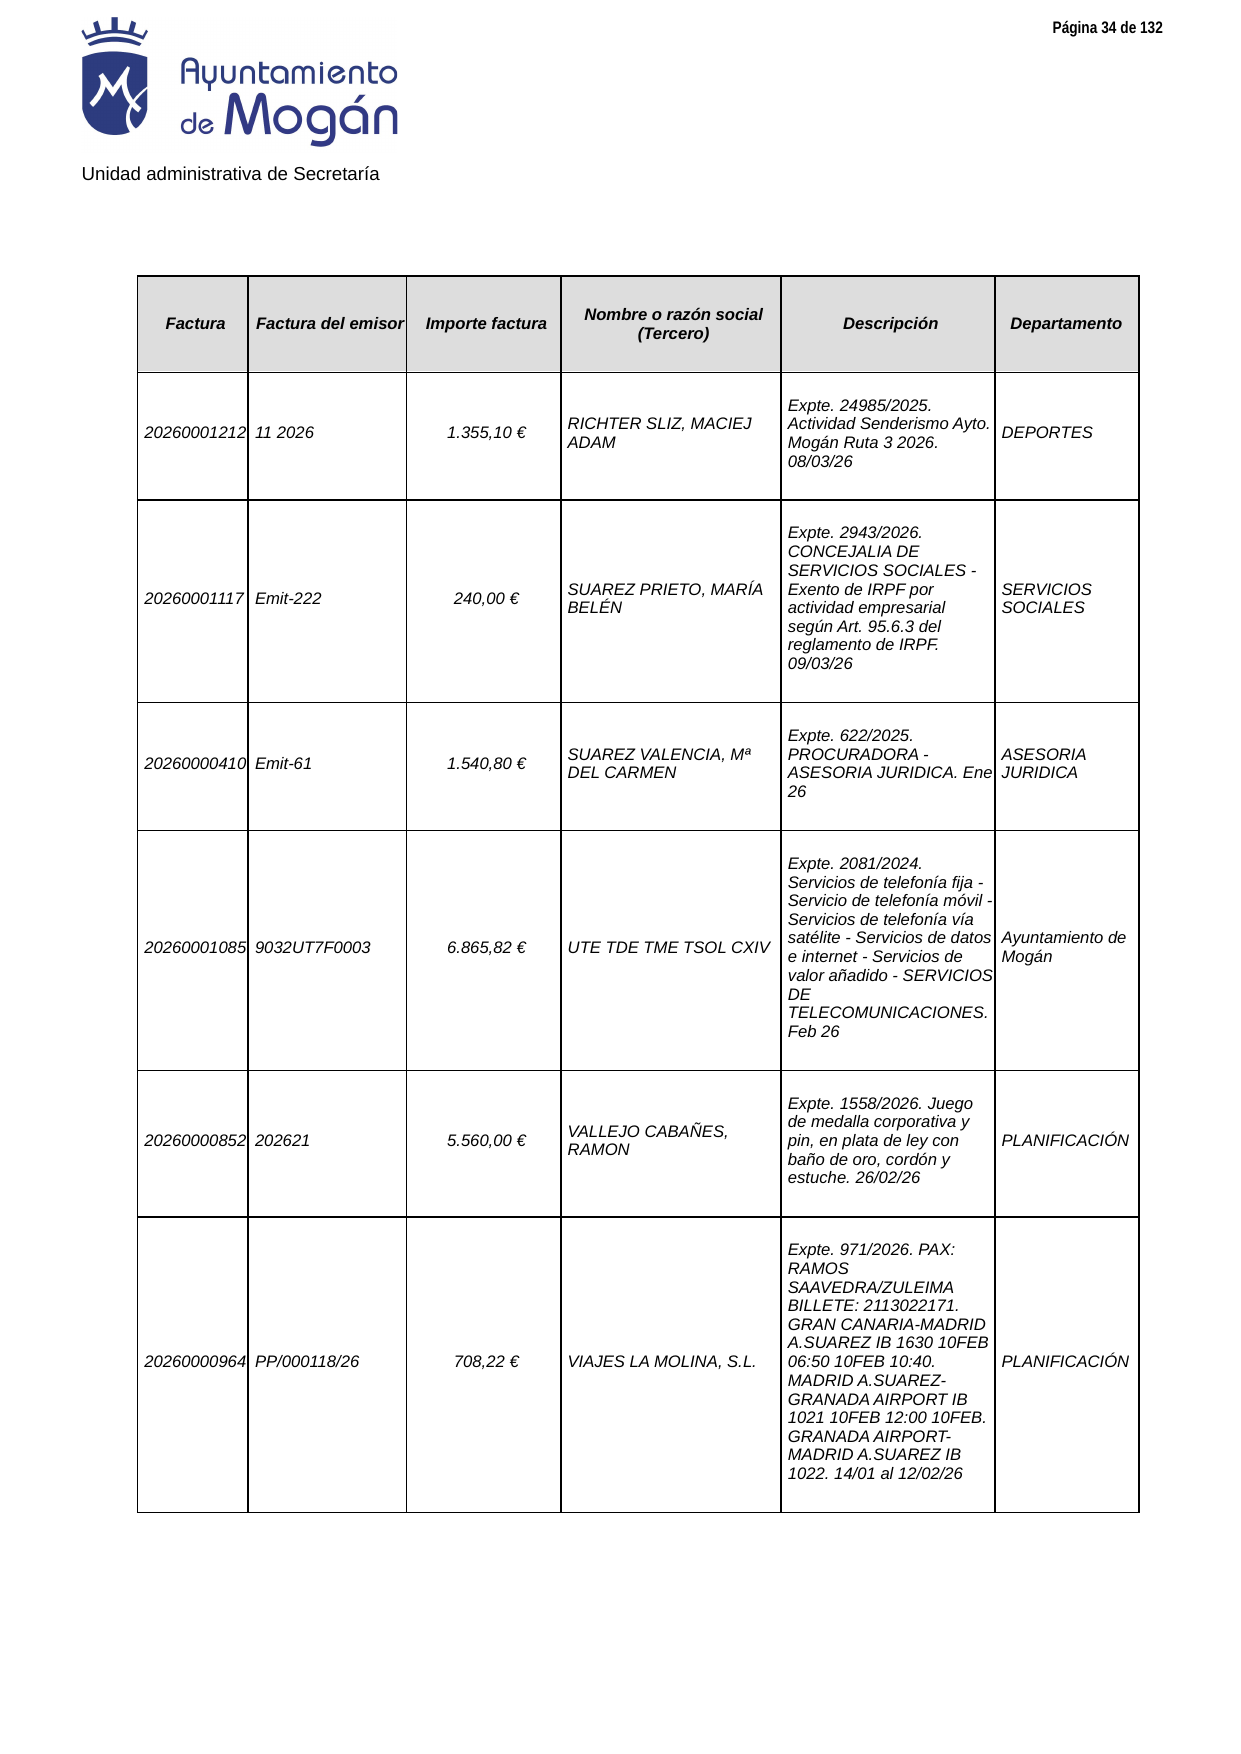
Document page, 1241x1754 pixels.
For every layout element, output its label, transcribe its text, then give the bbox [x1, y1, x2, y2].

table_cell Expte. 971/2026. PAX: RAMOS SAAVEDRA/ZULEIMA BILLETE: 2113022171. GRAN CANARIA-MADRID A.SUAREZ IB 1630 10FEB 06:50 10FEB 10:40. MADRID A.SUAREZ-GRANADA AIRPORT IB 1021 10FEB 12:00 10FEB. GRANADA AIRPORT-MADRID A.SUAREZ IB 1022. 14/01 al 12/02/26 [782, 1218, 994, 1512]
table_cell UTE TDE TME TSOL CXIV [562, 831, 780, 1069]
table_cell 20260000852 [138, 1071, 247, 1216]
table_cell 240,00 € [407, 501, 560, 702]
table_cell PP/000118/26 [249, 1218, 406, 1512]
table_cell Expte. 24985/2025. Actividad Senderismo Ayto. Mogán Ruta 3 2026. 08/03/26 [782, 373, 994, 499]
table_cell PLANIFICACIÓN [996, 1218, 1138, 1512]
table_header Factura del emisor [249, 277, 406, 371]
table_cell Expte. 622/2025. PROCURADORA - ASESORIA JURIDICA. Ene 26 [782, 703, 994, 830]
table_cell 11 2026 [249, 373, 406, 499]
table_cell 708,22 € [407, 1218, 560, 1512]
table_cell RICHTER SLIZ, MACIEJ ADAM [562, 373, 780, 499]
table_cell 9032UT7F0003 [249, 831, 406, 1069]
table_cell VIAJES LA MOLINA, S.L. [562, 1218, 780, 1512]
table_cell SUAREZ VALENCIA, Mª DEL CARMEN [562, 703, 780, 830]
table_cell SUAREZ PRIETO, MARÍA BELÉN [562, 501, 780, 702]
table_cell PLANIFICACIÓN [996, 1071, 1138, 1216]
table_cell 6.865,82 € [407, 831, 560, 1069]
table_header Descripción [782, 277, 994, 371]
picture [81, 17, 398, 153]
table_cell Ayuntamiento de Mogán [996, 831, 1138, 1069]
table_cell Expte. 2943/2026. CONCEJALIA DE SERVICIOS SOCIALES - Exento de IRPF por actividad empresarial según Art. 95.6.3 del reglamento de IRPF. 09/03/26 [782, 501, 994, 702]
table_cell Expte. 2081/2024. Servicios de telefonía fija - Servicio de telefonía móvil - Servicios de telefonía vía satélite - Servicios de datos e internet - Servicios de valor añadido - SERVICIOS DE TELECOMUNICACIONES. Feb 26 [782, 831, 994, 1069]
table_cell ASESORIA JURIDICA [996, 703, 1138, 830]
table_cell DEPORTES [996, 373, 1138, 499]
table_cell SERVICIOS SOCIALES [996, 501, 1138, 702]
table_cell 1.355,10 € [407, 373, 560, 499]
table_cell VALLEJO CABAÑES, RAMON [562, 1071, 780, 1216]
table_cell 20260001117 [138, 501, 247, 702]
table_cell 20260001085 [138, 831, 247, 1069]
table_header Nombre o razón social (Tercero) [562, 277, 780, 371]
table_cell 20260001212 [138, 373, 247, 499]
table_cell Emit-61 [249, 703, 406, 830]
table_cell 5.560,00 € [407, 1071, 560, 1216]
table_header Factura [138, 277, 247, 371]
table_cell 1.540,80 € [407, 703, 560, 830]
table_header Departamento [996, 277, 1138, 371]
table_cell 202621 [249, 1071, 406, 1216]
table_header Importe factura [407, 277, 560, 371]
table_cell 20260000964 [138, 1218, 247, 1512]
table_cell Expte. 1558/2026. Juego de medalla corporativa y pin, en plata de ley con baño de oro, cordón y estuche. 26/02/26 [782, 1071, 994, 1216]
table_cell Emit-222 [249, 501, 406, 702]
table_cell 20260000410 [138, 703, 247, 830]
